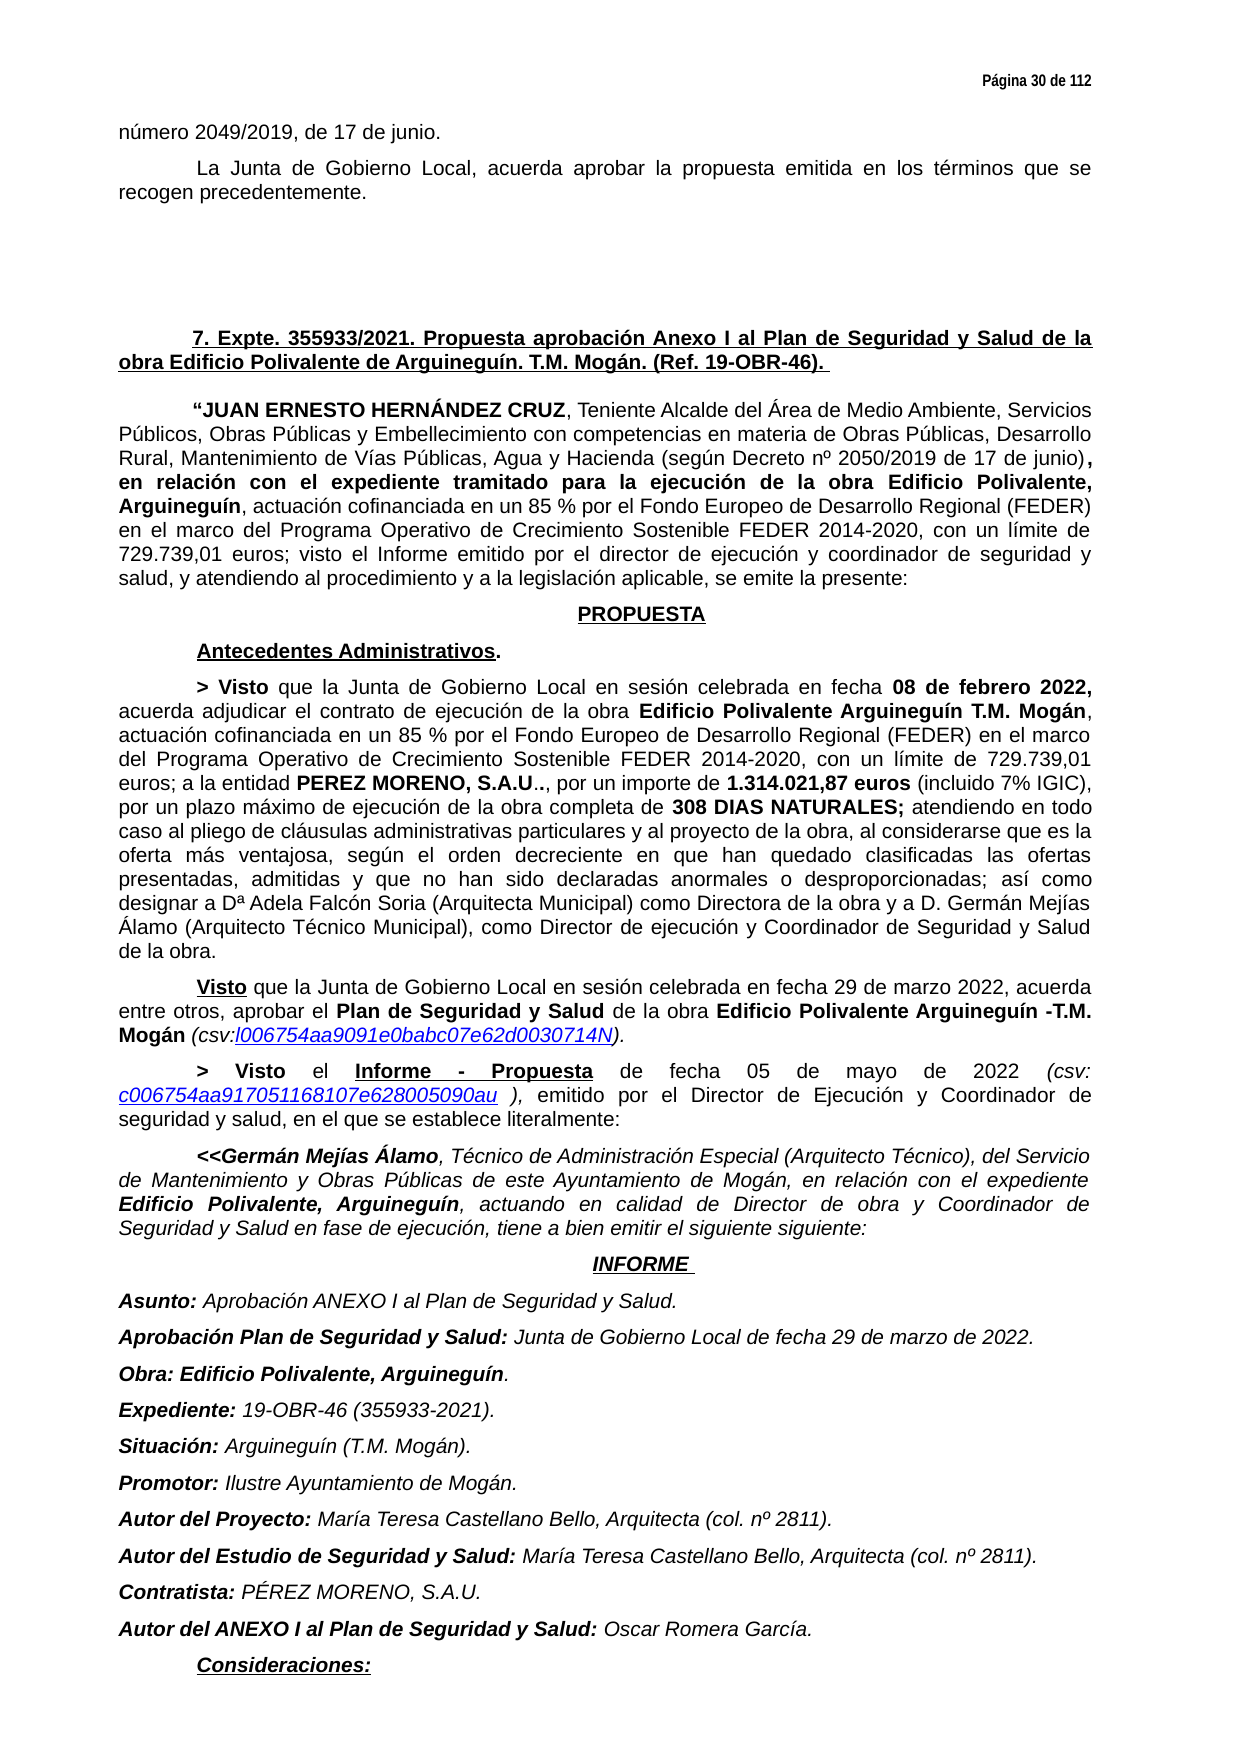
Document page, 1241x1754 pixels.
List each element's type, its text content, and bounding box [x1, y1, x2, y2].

text Promotor: Ilustre Ayuntamiento de Mogán. [118, 1471, 1092, 1495]
text Consideraciones: [118, 1653, 1092, 1677]
text INFORME [118, 1252, 1092, 1276]
text Aprobación Plan de Seguridad y Salud: Junta de Gobierno Local de fecha 29 de marzo de 2022. [118, 1325, 1092, 1349]
text “JUAN ERNESTO HERNÁNDEZ CRUZ, Teniente Alcalde del Área de Medio Ambiente, Servicios Públicos, Obras Públicas y Embellecimiento con competencias en materia de Obras Públicas, Desarrollo Rural, Mantenimiento de Vías Públicas, Agua y Hacienda (según Decreto nº 2050/2019 de 17 de junio), en relación con el expediente tramitado para la ejecución de la obra Edificio Polivalente, Arguineguín, actuación cofinanciada en un 85 % por el Fondo Europeo de Desarrollo Regional (FEDER) en el marco del Programa Operativo de Crecimiento Sostenible FEDER 2014-2020, con un límite de 729.739,01 euros; visto el Informe emitido por el director de ejecución y coordinador de seguridad y salud, y atendiendo al procedimiento y a la legislación aplicable, se emite la presente: [118, 398, 1092, 589]
text Asunto: Aprobación ANEXO I al Plan de Seguridad y Salud. [118, 1288, 1092, 1312]
text Antecedentes Administrativos. [118, 638, 1092, 662]
text Visto que la Junta de Gobierno Local en sesión celebrada en fecha 29 de marzo 2022, acuerda entre otros, aprobar el Plan de Seguridad y Salud de la obra Edificio Polivalente Arguineguín -T.M. Mogán (csv:l006754aa9091e0babc07e62d0030714N). [118, 975, 1092, 1047]
text La Junta de Gobierno Local, acuerda aprobar la propuesta emitida en los términos que se recogen precedentemente. [118, 156, 1092, 204]
text Autor del ANEXO I al Plan de Seguridad y Salud: Oscar Romera García. [118, 1617, 1092, 1641]
text Situación: Arguineguín (T.M. Mogán). [118, 1434, 1092, 1458]
text > Visto que la Junta de Gobierno Local en sesión celebrada en fecha 08 de febrero 2022, acuerda adjudicar el contrato de ejecución de la obra Edificio Polivalente Arguineguín T.M. Mogán, actuación cofinanciada en un 85 % por el Fondo Europeo de Desarrollo Regional (FEDER) en el marco del Programa Operativo de Crecimiento Sostenible FEDER 2014-2020, con un límite de 729.739,01 euros; a la entidad PEREZ MORENO, S.A.U.., por un importe de 1.314.021,87 euros (incluido 7% IGIC), por un plazo máximo de ejecución de la obra completa de 308 DIAS NATURALES; atendiendo en todo caso al pliego de cláusulas administrativas particulares y al proyecto de la obra, al considerarse que es la oferta más ventajosa, según el orden decreciente en que han quedado clasificadas las ofertas presentadas, admitidas y que no han sido declaradas anormales o desproporcionadas; así como designar a Dª Adela Falcón Soria (Arquitecta Municipal) como Directora de la obra y a D. Germán Mejías Álamo (Arquitecto Técnico Municipal), como Director de ejecución y Coordinador de Seguridad y Salud de la obra. [118, 675, 1092, 962]
text 7. Expte. 355933/2021. Propuesta aprobación Anexo I al Plan de Seguridad y Salud de la obra Edificio Polivalente de Arguineguín. T.M. Mogán. (Ref. 19-OBR-46). [118, 326, 1092, 374]
text Autor del Proyecto: María Teresa Castellano Bello, Arquitecta (col. nº 2811). [118, 1507, 1092, 1531]
text > Visto el Informe - Propuesta de fecha 05 de mayo de 2022 (csv: c006754aa917051168107e628005090au ), emitido por el Director de Ejecución y Coordinador de seguridad y salud, en el que se establece literalmente: [118, 1059, 1092, 1131]
text Autor del Estudio de Seguridad y Salud: María Teresa Castellano Bello, Arquitecta (col. nº 2811). [118, 1544, 1092, 1568]
text PROPUESTA [118, 602, 1092, 626]
text <<Germán Mejías Álamo, Técnico de Administración Especial (Arquitecto Técnico), del Servicio de Mantenimiento y Obras Públicas de este Ayuntamiento de Mogán, en relación con el expediente Edificio Polivalente, Arguineguín, actuando en calidad de Director de obra y Coordinador de Seguridad y Salud en fase de ejecución, tiene a bien emitir el siguiente siguiente: [118, 1144, 1092, 1239]
text Obra: Edificio Polivalente, Arguineguín. [118, 1361, 1092, 1385]
text número 2049/2019, de 17 de junio. [118, 120, 1092, 144]
text Contratista: PÉREZ MORENO, S.A.U. [118, 1580, 1092, 1604]
text Expediente: 19-OBR-46 (355933-2021). [118, 1398, 1092, 1422]
